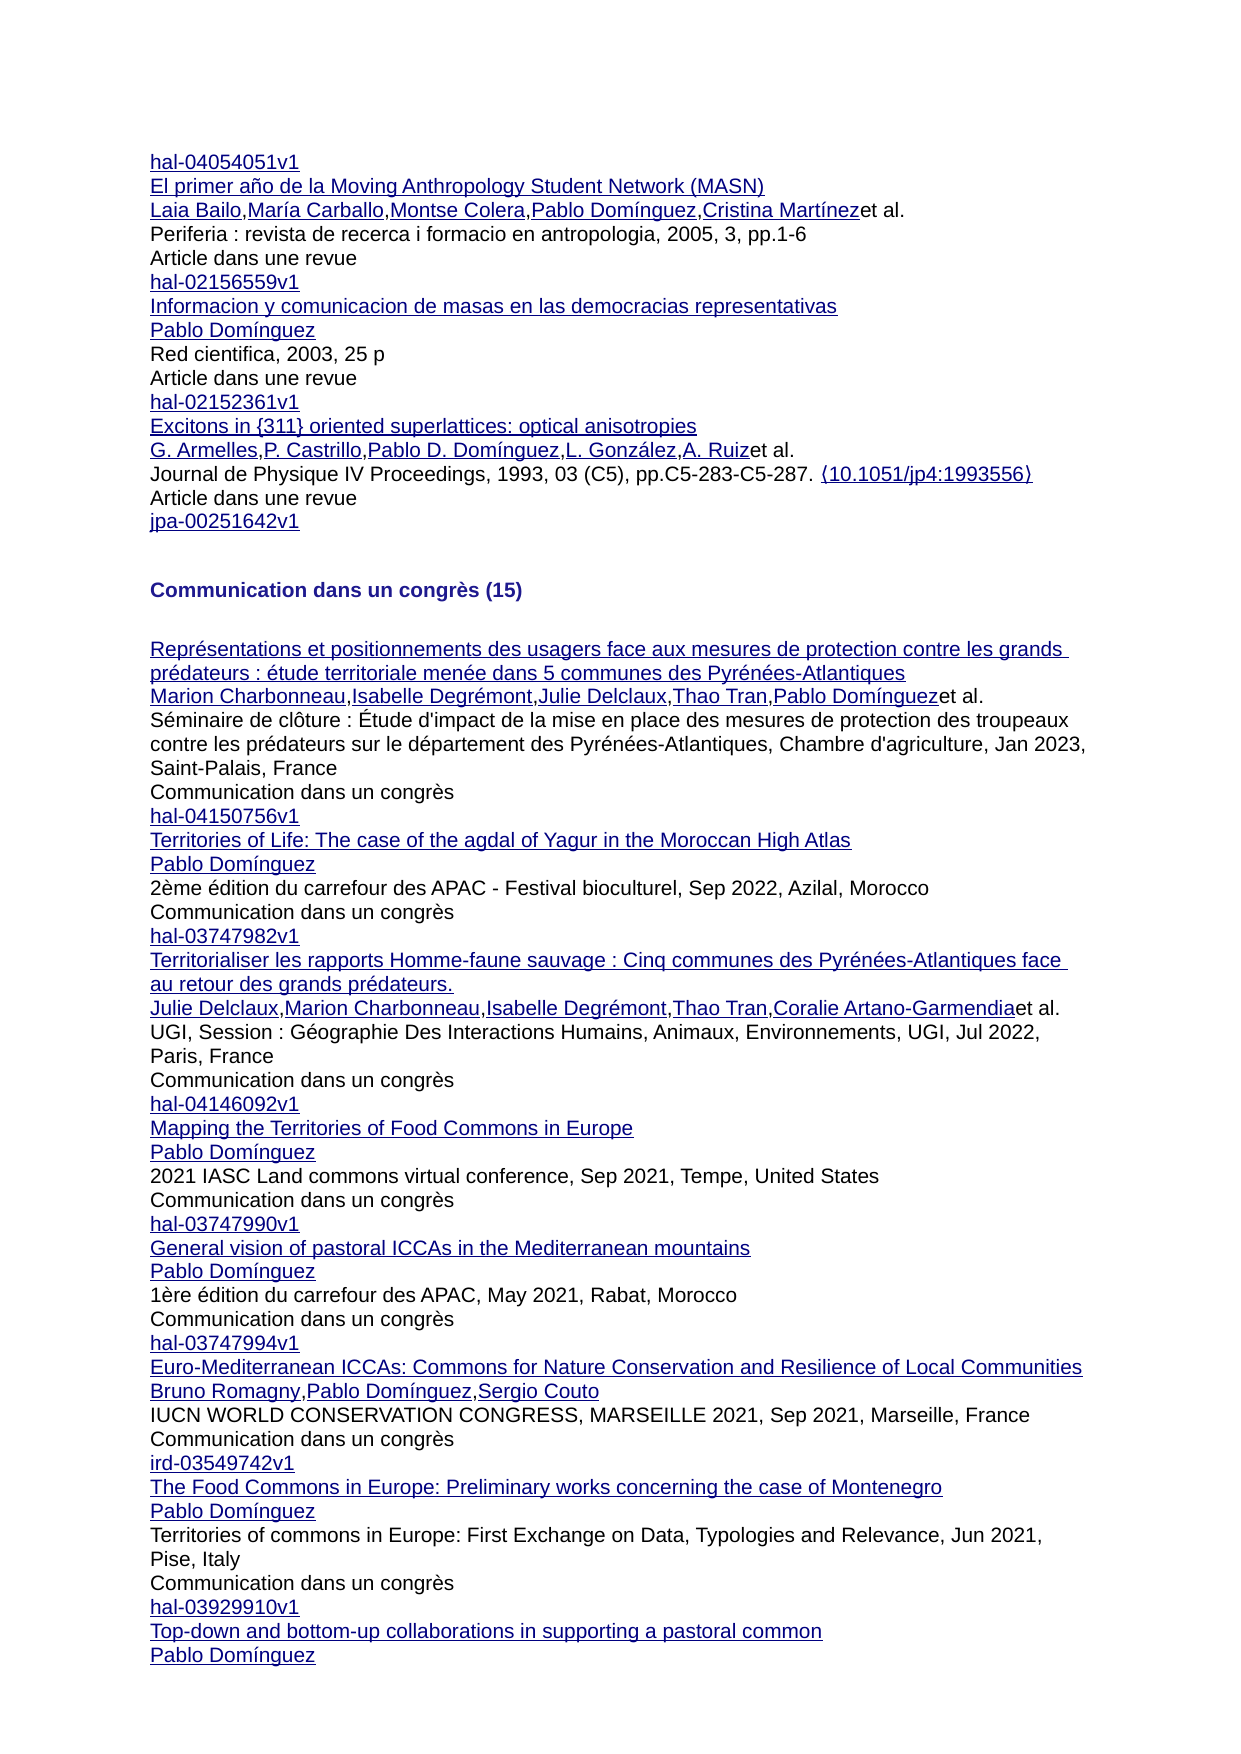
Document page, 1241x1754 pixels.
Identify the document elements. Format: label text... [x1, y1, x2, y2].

table_cell Euro-Mediterranean ICCAs: Commons for Nature Conservation and Resilience of Local Communities Bruno Romagny,Pablo Domínguez,Sergio Couto IUCN WORLD CONSERVATION CONGRESS, MARSEILLE 2021, Sep 2021, Marseille, France Communication dans un congrès ird-03549742v1 [150, 1355, 1090, 1475]
table_cell The Food Commons in Europe: Preliminary works concerning the case of Montenegro Pablo Domínguez Territories of commons in Europe: First Exchange on Data, Typologies and Relevance, Jun 2021, Pise, Italy Communication dans un congrès hal-03929910v1 [150, 1475, 1090, 1619]
subtitle Communication dans un congrès (15) [150, 578, 1090, 602]
table_header Représentations et positionnements des usagers face aux mesures de protection contre les grands prédateurs : étude territoriale menée dans 5 communes des Pyrénées-Atlantiques Marion Charbonneau,Isabelle Degrémont,Julie Delclaux,Thao Tran,Pablo Domínguezet al. Séminaire de clôture : Étude d'impact de la mise en place des mesures de protection des troupeaux contre les prédateurs sur le département des Pyrénées-Atlantiques, Chambre d'agriculture, Jan 2023, Saint-Palais, France Communication dans un congrès hal-04150756v1 [150, 636, 1090, 828]
table_cell Mapping the Territories of Food Commons in Europe Pablo Domínguez 2021 IASC Land commons virtual conference, Sep 2021, Tempe, United States Communication dans un congrès hal-03747990v1 [150, 1116, 1090, 1235]
table_cell El primer año de la Moving Anthropology Student Network (MASN) Laia Bailo,María Carballo,Montse Colera,Pablo Domínguez,Cristina Martínezet al. Periferia : revista de recerca i formacio en antropologia, 2005, 3, pp.1-6 Article dans une revue hal-02156559v1 [150, 174, 1090, 294]
table_cell hal-04054051v1 [150, 150, 1090, 174]
table_cell Informacion y comunicacion de masas en las democracias representativas Pablo Domínguez Red cientifica, 2003, 25 p Article dans une revue hal-02152361v1 [150, 294, 1090, 413]
table_cell General vision of pastoral ICCAs in the Mediterranean mountains Pablo Domínguez 1ère édition du carrefour des APAC, May 2021, Rabat, Morocco Communication dans un congrès hal-03747994v1 [150, 1235, 1090, 1355]
table_cell Top-down and bottom-up collaborations in supporting a pastoral common Pablo Domínguez [150, 1619, 1090, 1667]
table_cell Territories of Life: The case of the agdal of Yagur in the Moroccan High Atlas Pablo Domínguez 2ème édition du carrefour des APAC - Festival bioculturel, Sep 2022, Azilal, Morocco Communication dans un congrès hal-03747982v1 [150, 828, 1090, 948]
table_cell Territorialiser les rapports Homme-faune sauvage : Cinq communes des Pyrénées-Atlantiques face au retour des grands prédateurs. Julie Delclaux,Marion Charbonneau,Isabelle Degrémont,Thao Tran,Coralie Artano-Garmendiaet al. UGI, Session : Géographie Des Interactions Humains, Animaux, Environnements, UGI, Jul 2022, Paris, France Communication dans un congrès hal-04146092v1 [150, 948, 1090, 1116]
table_cell Excitons in {311} oriented superlattices: optical anisotropies G. Armelles,P. Castrillo,Pablo D. Domínguez,L. González,A. Ruizet al. Journal de Physique IV Proceedings, 1993, 03 (C5), pp.C5-283-C5-287. ⟨10.1051/jp4:1993556⟩ Article dans une revue jpa-00251642v1 [150, 414, 1090, 533]
